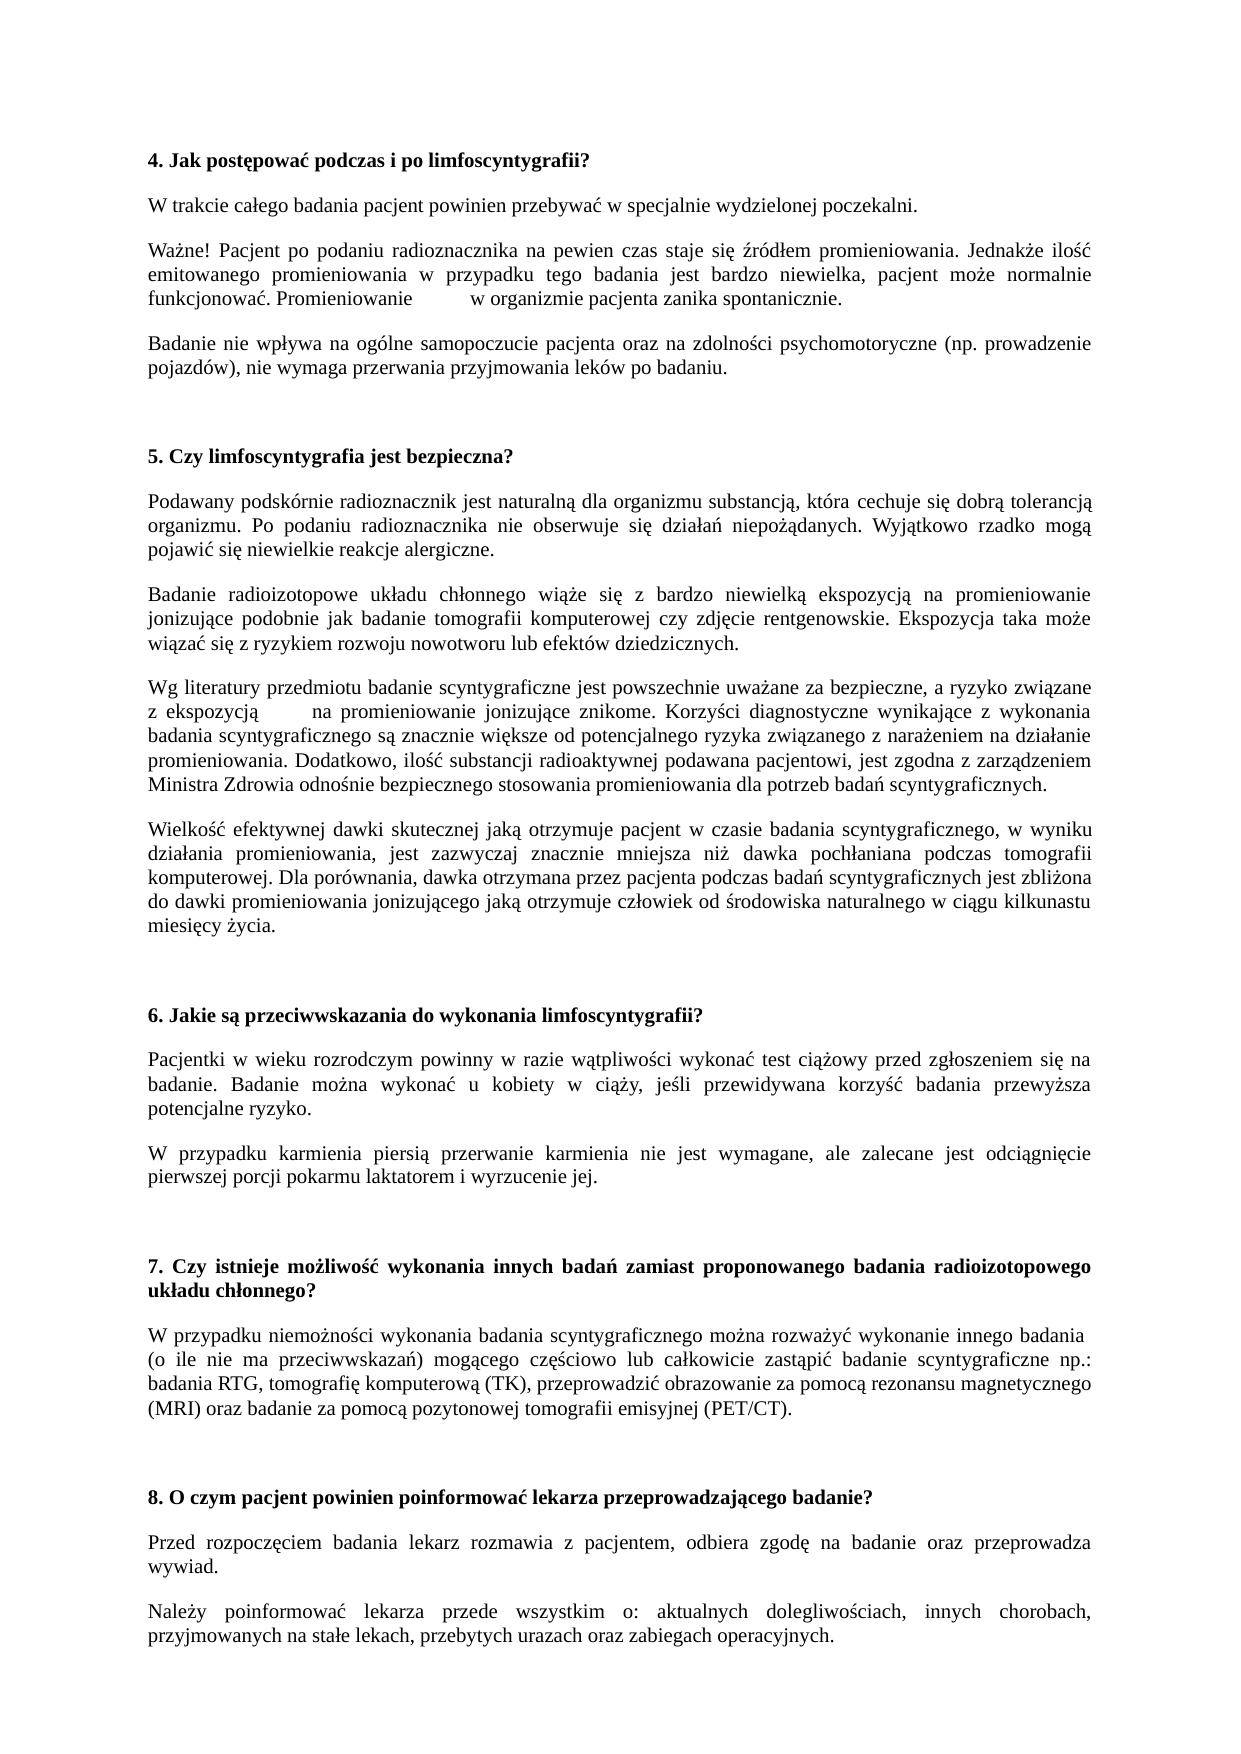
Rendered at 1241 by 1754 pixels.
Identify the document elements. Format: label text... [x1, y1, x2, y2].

text Ważne! Pacjent po podaniu radioznacznika na pewien czas staje się źródłem promieniowania. Jednakże ilość emitowanego promieniowania w przypadku tego badania jest bardzo niewielka, pacjent może normalnie funkcjonować. Promieniowanie w organizmie pacjenta zanika spontanicznie. [148, 237, 1092, 310]
text Badanie nie wpływa na ogólne samopoczucie pacjenta oraz na zdolności psychomotoryczne (np. prowadzenie pojazdów), nie wymaga przerwania przyjmowania leków po badaniu. [148, 331, 1092, 379]
text W przypadku karmienia piersią przerwanie karmienia nie jest wymagane, ale zalecane jest odciągnięcie pierwszej porcji pokarmu laktatorem i wyrzucenie jej. [148, 1140, 1092, 1188]
text 5. Czy limfoscyntygrafia jest bezpieczna? [148, 444, 1092, 468]
text 4. Jak postępować podczas i po limfoscyntygrafii? [148, 148, 1092, 172]
text Pacjentki w wieku rozrodczym powinny w razie wątpliwości wykonać test ciążowy przed zgłoszeniem się na badanie. Badanie można wykonać u kobiety w ciąży, jeśli przewidywana korzyść badania przewyższa potencjalne ryzyko. [148, 1047, 1092, 1119]
text Wielkość efektywnej dawki skutecznej jaką otrzymuje pacjent w czasie badania scyntygraficznego, w wyniku działania promieniowania, jest zazwyczaj znacznie mniejsza niż dawka pochłaniana podczas tomografii komputerowej. Dla porównania, dawka otrzymana przez pacjenta podczas badań scyntygraficznych jest zbliżona do dawki promieniowania jonizującego jaką otrzymuje człowiek od środowiska naturalnego w ciągu kilkunastu miesięcy życia. [148, 816, 1092, 937]
text Wg literatury przedmiotu badanie scyntygraficzne jest powszechnie uważane za bezpieczne, a ryzyko związane z ekspozycją na promieniowanie jonizujące znikome. Korzyści diagnostyczne wynikające z wykonania badania scyntygraficznego są znacznie większe od potencjalnego ryzyka związanego z narażeniem na działanie promieniowania. Dodatkowo, ilość substancji radioaktywnej podawana pacjentowi, jest zgodna z zarządzeniem Ministra Zdrowia odnośnie bezpiecznego stosowania promieniowania dla potrzeb badań scyntygraficznych. [148, 675, 1092, 796]
text 7. Czy istnieje możliwość wykonania innych badań zamiast proponowanego badania radioizotopowego układu chłonnego? [148, 1254, 1092, 1302]
text W trakcie całego badania pacjent powinien przebywać w specjalnie wydzielonej poczekalni. [148, 193, 1092, 217]
text 8. O czym pacjent powinien poinformować lekarza przeprowadzającego badanie? [148, 1485, 1092, 1509]
text Podawany podskórnie radioznacznik jest naturalną dla organizmu substancją, która cechuje się dobrą tolerancją organizmu. Po podaniu radioznacznika nie obserwuje się działań niepożądanych. Wyjątkowo rzadko mogą pojawić się niewielkie reakcje alergiczne. [148, 489, 1092, 561]
text Przed rozpoczęciem badania lekarz rozmawia z pacjentem, odbiera zgodę na badanie oraz przeprowadza wywiad. [148, 1530, 1092, 1578]
text Badanie radioizotopowe układu chłonnego wiąże się z bardzo niewielką ekspozycją na promieniowanie jonizujące podobnie jak badanie tomografii komputerowej czy zdjęcie rentgenowskie. Ekspozycja taka może wiązać się z ryzykiem rozwoju nowotworu lub efektów dziedzicznych. [148, 582, 1092, 654]
text W przypadku niemożności wykonania badania scyntygraficznego można rozważyć wykonanie innego badania (o ile nie ma przeciwwskazań) mogącego częściowo lub całkowicie zastąpić badanie scyntygraficzne np.: badania RTG, tomografię komputerową (TK), przeprowadzić obrazowanie za pomocą rezonansu magnetycznego (MRI) oraz badanie za pomocą pozytonowej tomografii emisyjnej (PET/CT). [148, 1323, 1092, 1419]
text Należy poinformować lekarza przede wszystkim o: aktualnych dolegliwościach, innych chorobach, przyjmowanych na stałe lekach, przebytych urazach oraz zabiegach operacyjnych. [148, 1599, 1092, 1647]
text 6. Jakie są przeciwwskazania do wykonania limfoscyntygrafii? [148, 1002, 1092, 1027]
